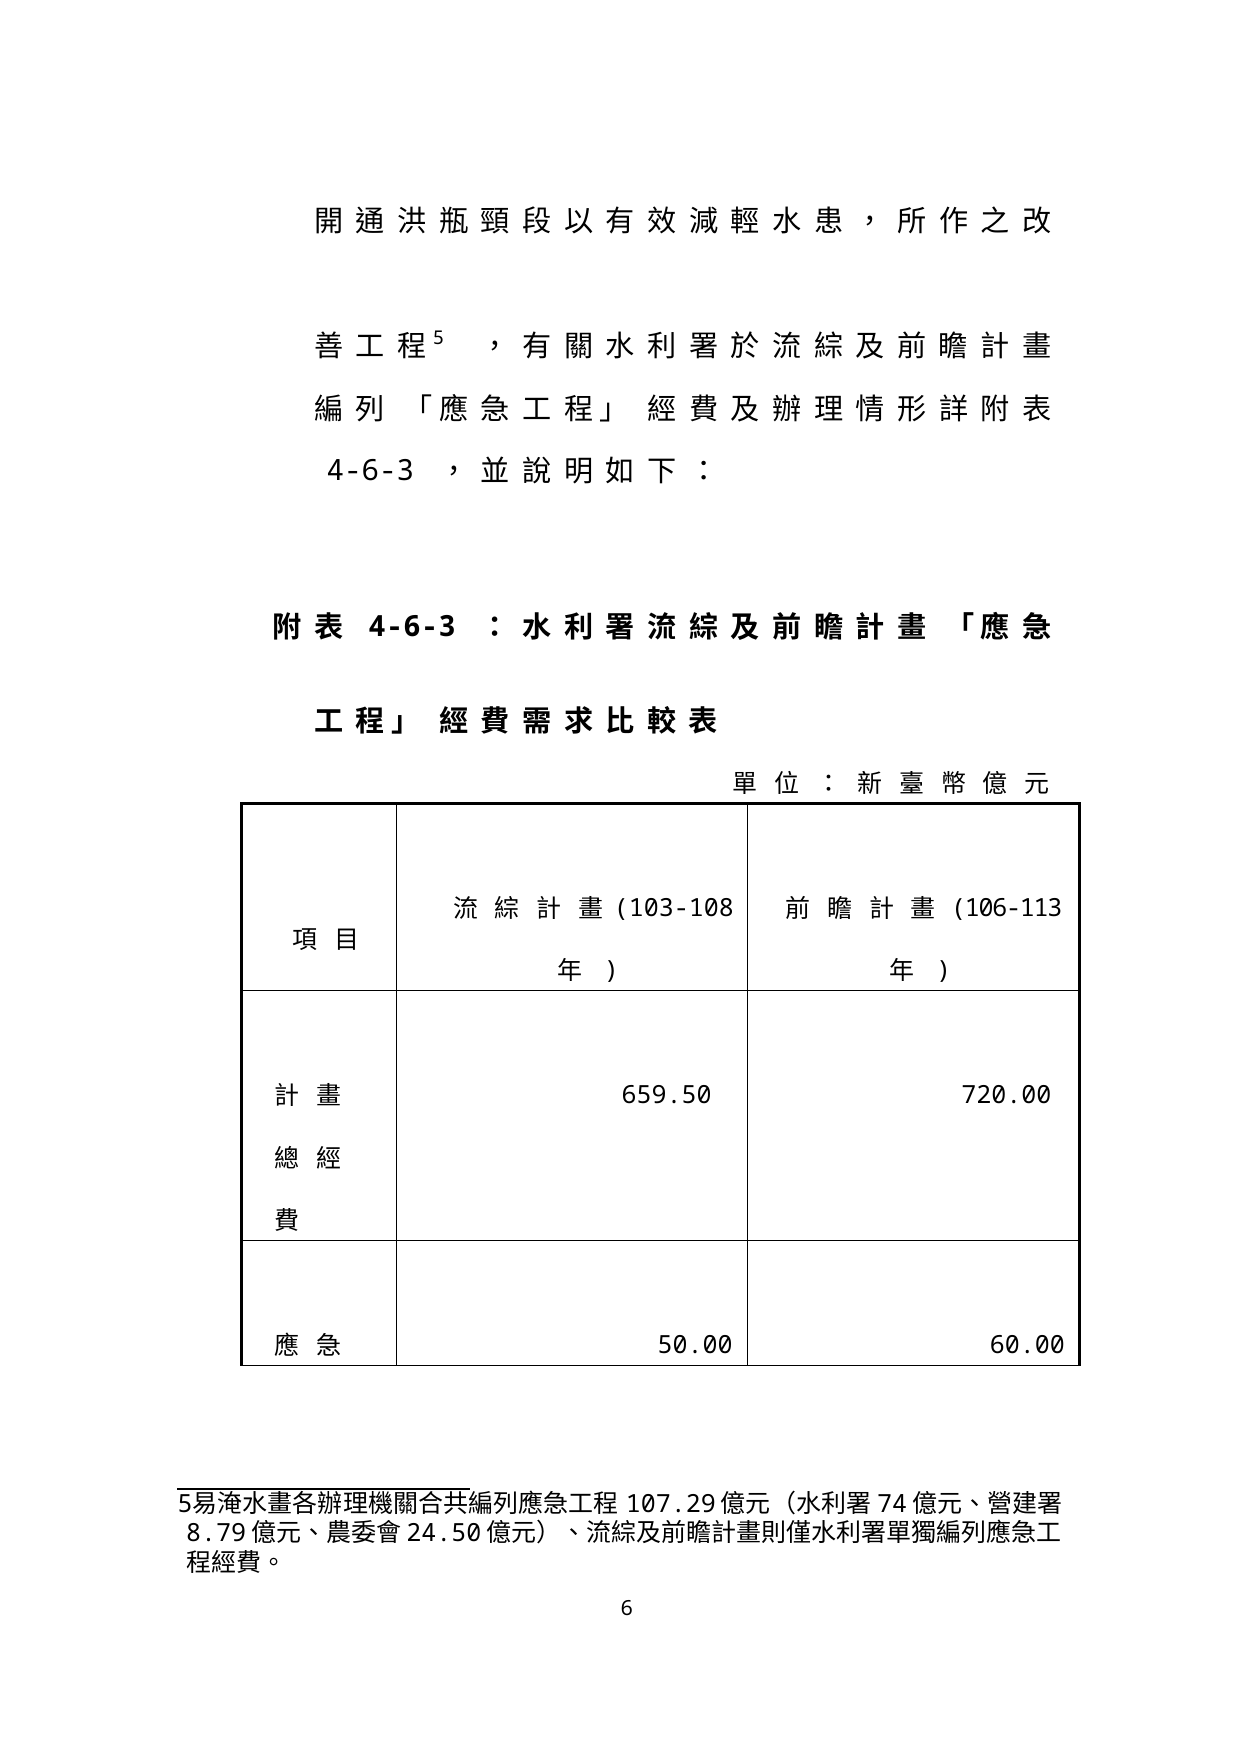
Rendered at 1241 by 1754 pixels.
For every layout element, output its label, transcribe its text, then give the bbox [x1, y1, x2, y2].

table_header 前瞻計畫(106-113年) [748, 805, 1078, 990]
table_cell 659.50 [397, 991, 747, 1240]
text 附表4-6-3：水利署流綜及前瞻計畫「應急工程」經費需求比較表 [227, 552, 1058, 740]
table_header 流綜計畫(103-108年) [397, 805, 747, 990]
table_header 項目 [243, 805, 396, 990]
table_cell 計畫總經費 [243, 991, 396, 1240]
table_cell 720.00 [748, 991, 1078, 1240]
text 單位：新臺幣億元 [183, 740, 1058, 802]
text 易淹水畫各辦理機關合共編列應急工程107.29億元（水利署74億元、營建署8.79億元、農委會24.50億元）、流綜及前瞻計畫則僅水利署單獨編列應急工程經費。 [177, 1489, 1063, 1577]
text 開通洪瓶頸段以有效減輕水患，所作之改善工程，有關水利署於流綜及前瞻計畫編列「應急工程」經費及辦理情形詳附表4-6-3，並說明如下： [271, 177, 1058, 490]
table_cell 50.00 [397, 1241, 747, 1365]
table_cell 60.00 [748, 1241, 1078, 1365]
table_cell 應急 [243, 1241, 396, 1365]
